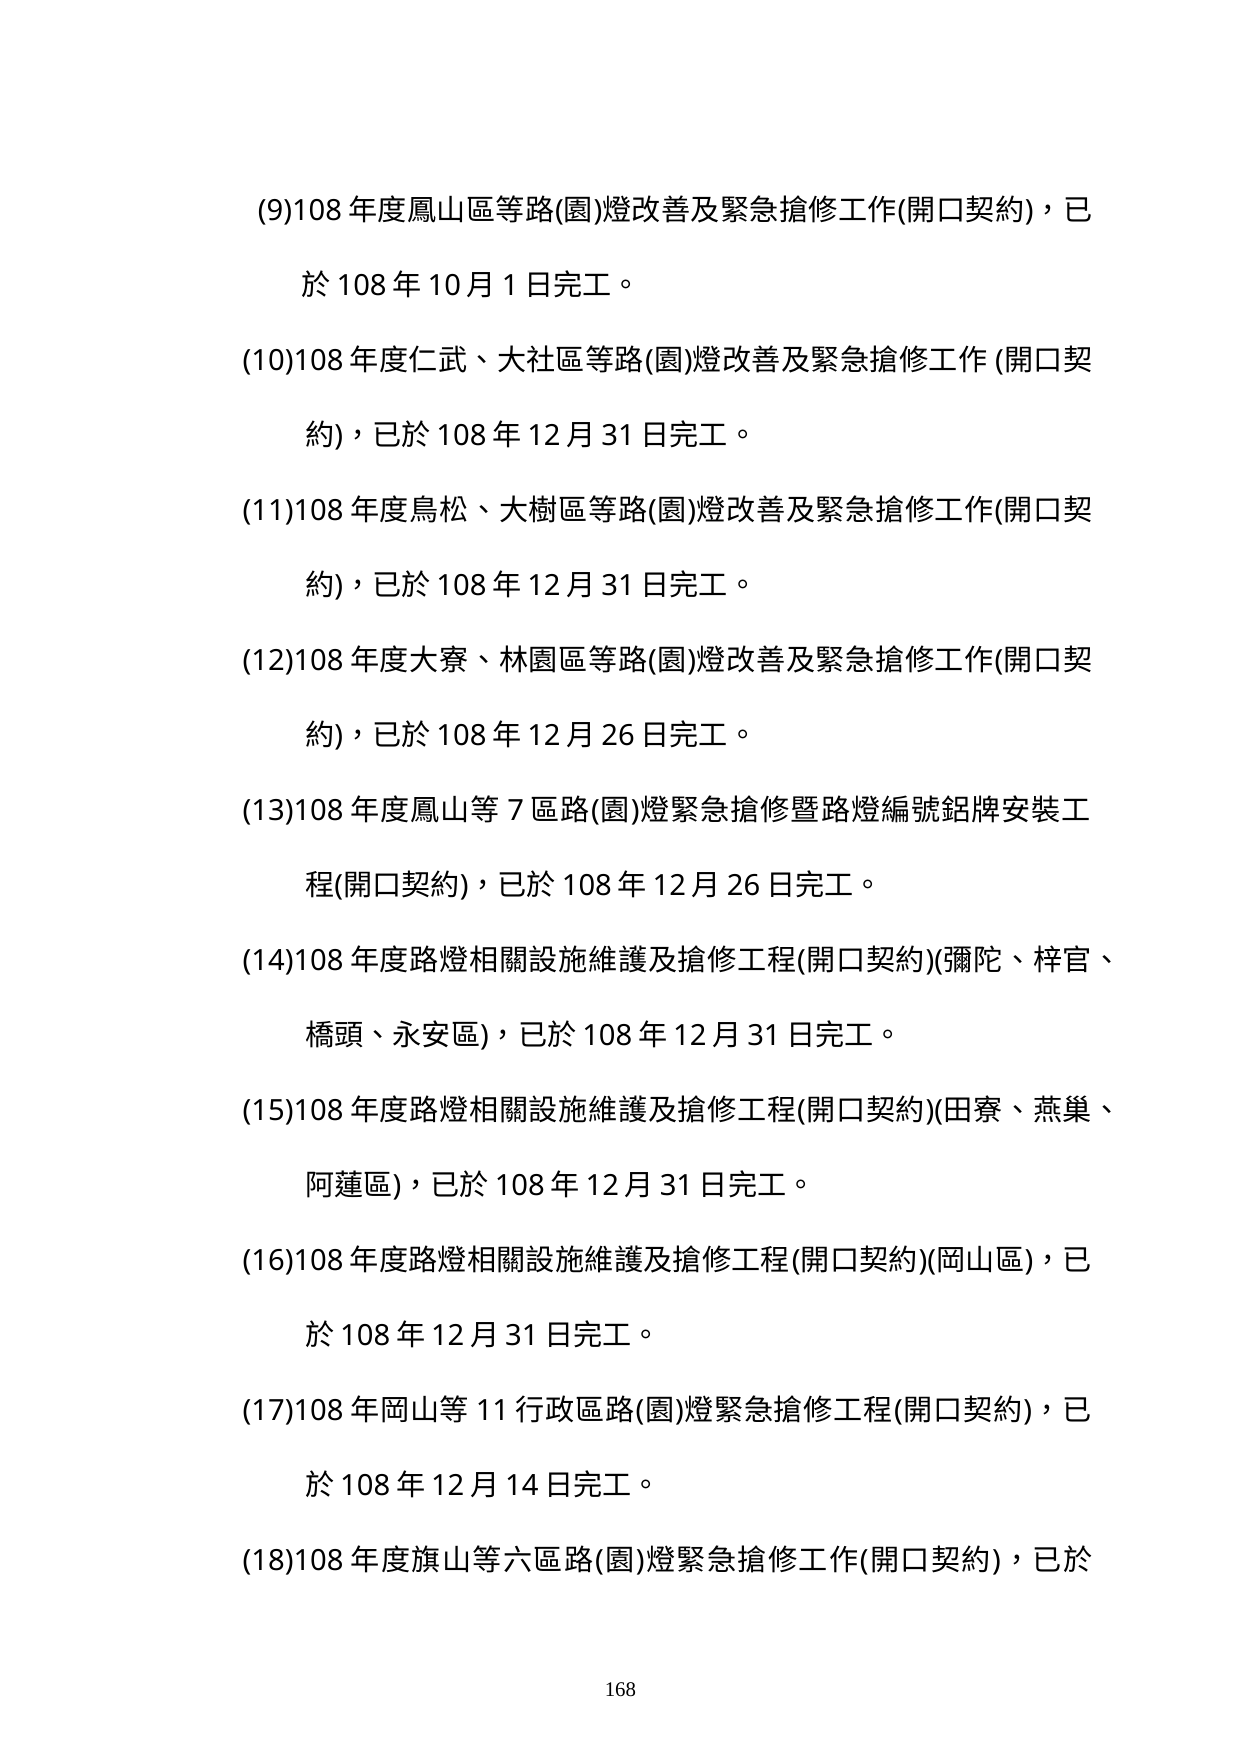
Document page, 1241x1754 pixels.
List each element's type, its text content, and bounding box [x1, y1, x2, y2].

text (18)108年度旗山等六區路(園)燈緊急搶修工作(開口契約)，已於 [242, 1514, 1092, 1589]
text (10)108年度仁武、大社區等路(園)燈改善及緊急搶修工作 (開口契約)，已於108年12月31日完工。 [242, 314, 1092, 464]
text (9)108年度鳳山區等路(園)燈改善及緊急搶修工作(開口契約)，已於108年10月1日完工。 [258, 164, 1092, 314]
text (12)108年度大寮、林園區等路(園)燈改善及緊急搶修工作(開口契約)，已於108年12月26日完工。 [242, 614, 1092, 764]
text (16)108年度路燈相關設施維護及搶修工程(開口契約)(岡山區)，已於108年12月31日完工。 [242, 1214, 1092, 1364]
text (13)108年度鳳山等7區路(園)燈緊急搶修暨路燈編號鋁牌安裝工程(開口契約)，已於108年12月26日完工。 [242, 764, 1092, 914]
text (14)108年度路燈相關設施維護及搶修工程(開口契約)(彌陀、梓官、橋頭、永安區)，已於108年12月31日完工。 [242, 914, 1092, 1064]
text (11)108年度鳥松、大樹區等路(園)燈改善及緊急搶修工作(開口契約)，已於108年12月31日完工。 [242, 464, 1092, 614]
text (15)108年度路燈相關設施維護及搶修工程(開口契約)(田寮、燕巢、阿蓮區)，已於108年12月31日完工。 [242, 1064, 1092, 1214]
text (17)108年岡山等11行政區路(園)燈緊急搶修工程(開口契約)，已於108年12月14日完工。 [242, 1364, 1092, 1514]
